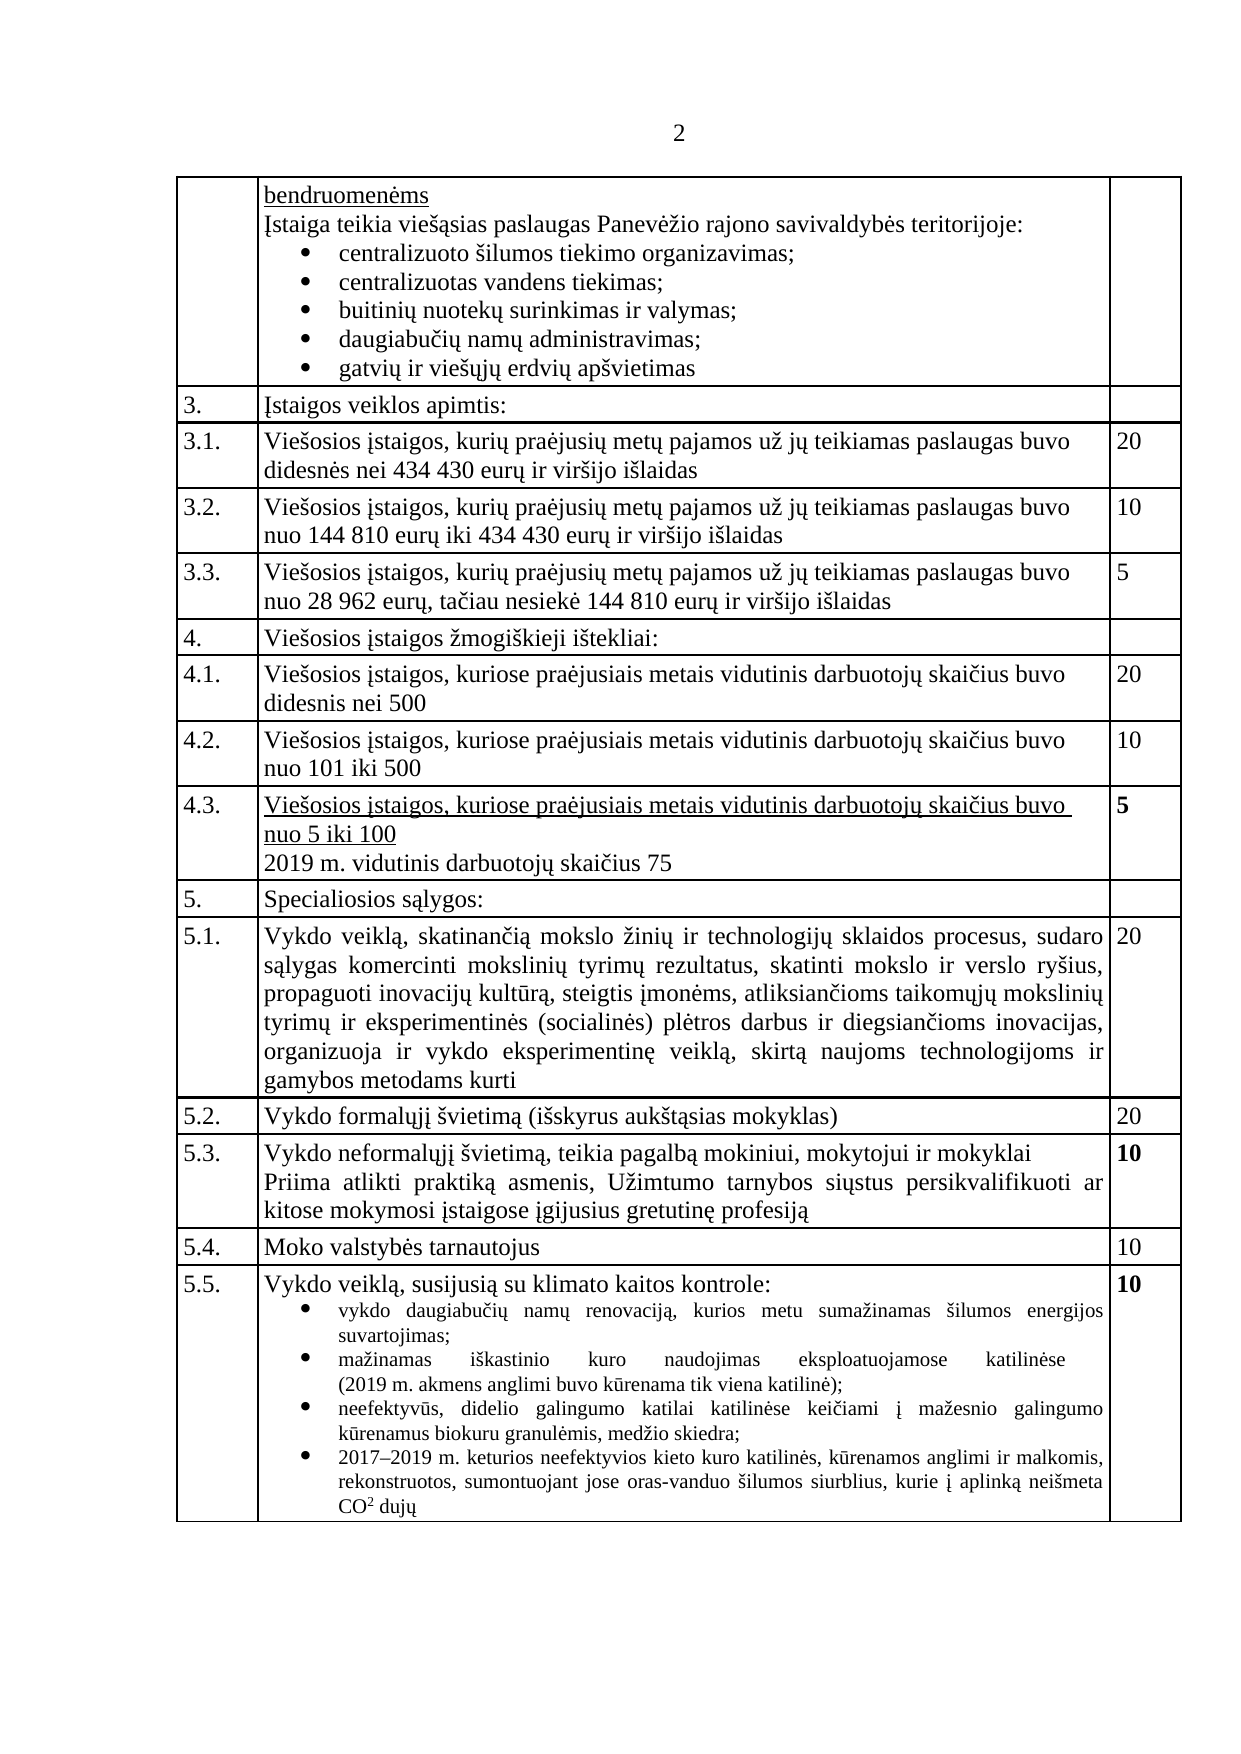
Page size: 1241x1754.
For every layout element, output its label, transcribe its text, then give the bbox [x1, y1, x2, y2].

table_cell Vykdo veiklą, susijusią su klimato kaitos kontrole:  vykdo daugiabučių namų renovaciją, kurios metu sumažinamas šilumos energijos suvartojimas;  mažinamas iškastinio kuro naudojimas eksploatuojamose katilinėse (2019 m. akmens anglimi buvo kūrenama tik viena katilinė);  neefektyvūs, didelio galingumo katilai katilinėse keičiami į mažesnio galingumo kūrenamus biokuru granulėmis, medžio skiedra;  2017–2019 m. keturios neefektyvios kieto kuro katilinės, kūrenamos anglimi ir malkomis, rekonstruotos, sumontuojant jose oras-vanduo šilumos siurblius, kurie į aplinką neišmeta CO2 dujų [259, 1266, 1109, 1521]
table_cell 10 [1111, 1135, 1180, 1227]
table_cell 5 [1111, 787, 1180, 879]
table_cell 20 [1111, 424, 1180, 487]
table_cell 3.3. [178, 554, 257, 618]
table_cell 20 [1111, 918, 1180, 1096]
table_cell [178, 178, 257, 385]
table_cell bendruomenėms Įstaiga teikia viešąsias paslaugas Panevėžio rajono savivaldybės teritorijoje:  centralizuoto šilumos tiekimo organizavimas;  centralizuotas vandens tiekimas;  buitinių nuotekų surinkimas ir valymas;  daugiabučių namų administravimas;  gatvių ir viešųjų erdvių apšvietimas [259, 178, 1109, 385]
table_cell 5 [1111, 554, 1180, 618]
table_cell 5.1. [178, 918, 257, 1096]
table_cell Specialiosios sąlygos: [259, 881, 1109, 916]
table_cell 3. [178, 387, 257, 421]
table_cell 10 [1111, 1266, 1180, 1521]
table_cell 3.2. [178, 489, 257, 552]
table_cell 4.1. [178, 656, 257, 720]
table_cell 20 [1111, 1099, 1180, 1133]
table_cell 10 [1111, 489, 1180, 552]
table_cell 10 [1111, 1229, 1180, 1264]
table_cell Įstaigos veiklos apimtis: [259, 387, 1109, 421]
table_cell Viešosios įstaigos žmogiškieji ištekliai: [259, 620, 1109, 654]
table_cell [1111, 387, 1180, 421]
table_cell Moko valstybės tarnautojus [259, 1229, 1109, 1264]
table_cell Viešosios įstaigos, kurių praėjusių metų pajamos už jų teikiamas paslaugas buvo didesnės nei 434 430 eurų ir viršijo išlaidas [259, 424, 1109, 487]
table_cell 4. [178, 620, 257, 654]
table_cell Viešosios įstaigos, kuriose praėjusiais metais vidutinis darbuotojų skaičius buvo nuo 101 iki 500 [259, 722, 1109, 785]
table_cell 5.3. [178, 1135, 257, 1227]
table_cell 20 [1111, 656, 1180, 720]
table_cell [1111, 620, 1180, 654]
table_cell Vykdo veiklą, skatinančią mokslo žinių ir technologijų sklaidos procesus, sudaro sąlygas komercinti mokslinių tyrimų rezultatus, skatinti mokslo ir verslo ryšius, propaguoti inovacijų kultūrą, steigtis įmonėms, atliksiančioms taikomųjų mokslinių tyrimų ir eksperimentinės (socialinės) plėtros darbus ir diegsiančioms inovacijas, organizuoja ir vykdo eksperimentinę veiklą, skirtą naujoms technologijoms ir gamybos metodams kurti [259, 918, 1109, 1096]
table_cell Vykdo neformalųjį švietimą, teikia pagalbą mokiniui, mokytojui ir mokyklai Priima atlikti praktiką asmenis, Užimtumo tarnybos siųstus persikvalifikuoti ar kitose mokymosi įstaigose įgijusius gretutinę profesiją [259, 1135, 1109, 1227]
table_cell 5. [178, 881, 257, 916]
table_cell Viešosios įstaigos, kuriose praėjusiais metais vidutinis darbuotojų skaičius buvo nuo 5 iki 100 2019 m. vidutinis darbuotojų skaičius 75 [259, 787, 1109, 879]
table_cell [1111, 178, 1180, 385]
table_cell 4.3. [178, 787, 257, 879]
table_cell 5.2. [178, 1099, 257, 1133]
table_cell [1111, 881, 1180, 916]
table_cell 4.2. [178, 722, 257, 785]
table_cell 5.5. [178, 1266, 257, 1521]
table_cell Viešosios įstaigos, kuriose praėjusiais metais vidutinis darbuotojų skaičius buvo didesnis nei 500 [259, 656, 1109, 720]
table_cell 5.4. [178, 1229, 257, 1264]
table_cell Vykdo formalųjį švietimą (išskyrus aukštąsias mokyklas) [259, 1099, 1109, 1133]
table_cell 10 [1111, 722, 1180, 785]
table_cell 3.1. [178, 424, 257, 487]
table_cell Viešosios įstaigos, kurių praėjusių metų pajamos už jų teikiamas paslaugas buvo nuo 28 962 eurų, tačiau nesiekė 144 810 eurų ir viršijo išlaidas [259, 554, 1109, 618]
table_cell Viešosios įstaigos, kurių praėjusių metų pajamos už jų teikiamas paslaugas buvo nuo 144 810 eurų iki 434 430 eurų ir viršijo išlaidas [259, 489, 1109, 552]
